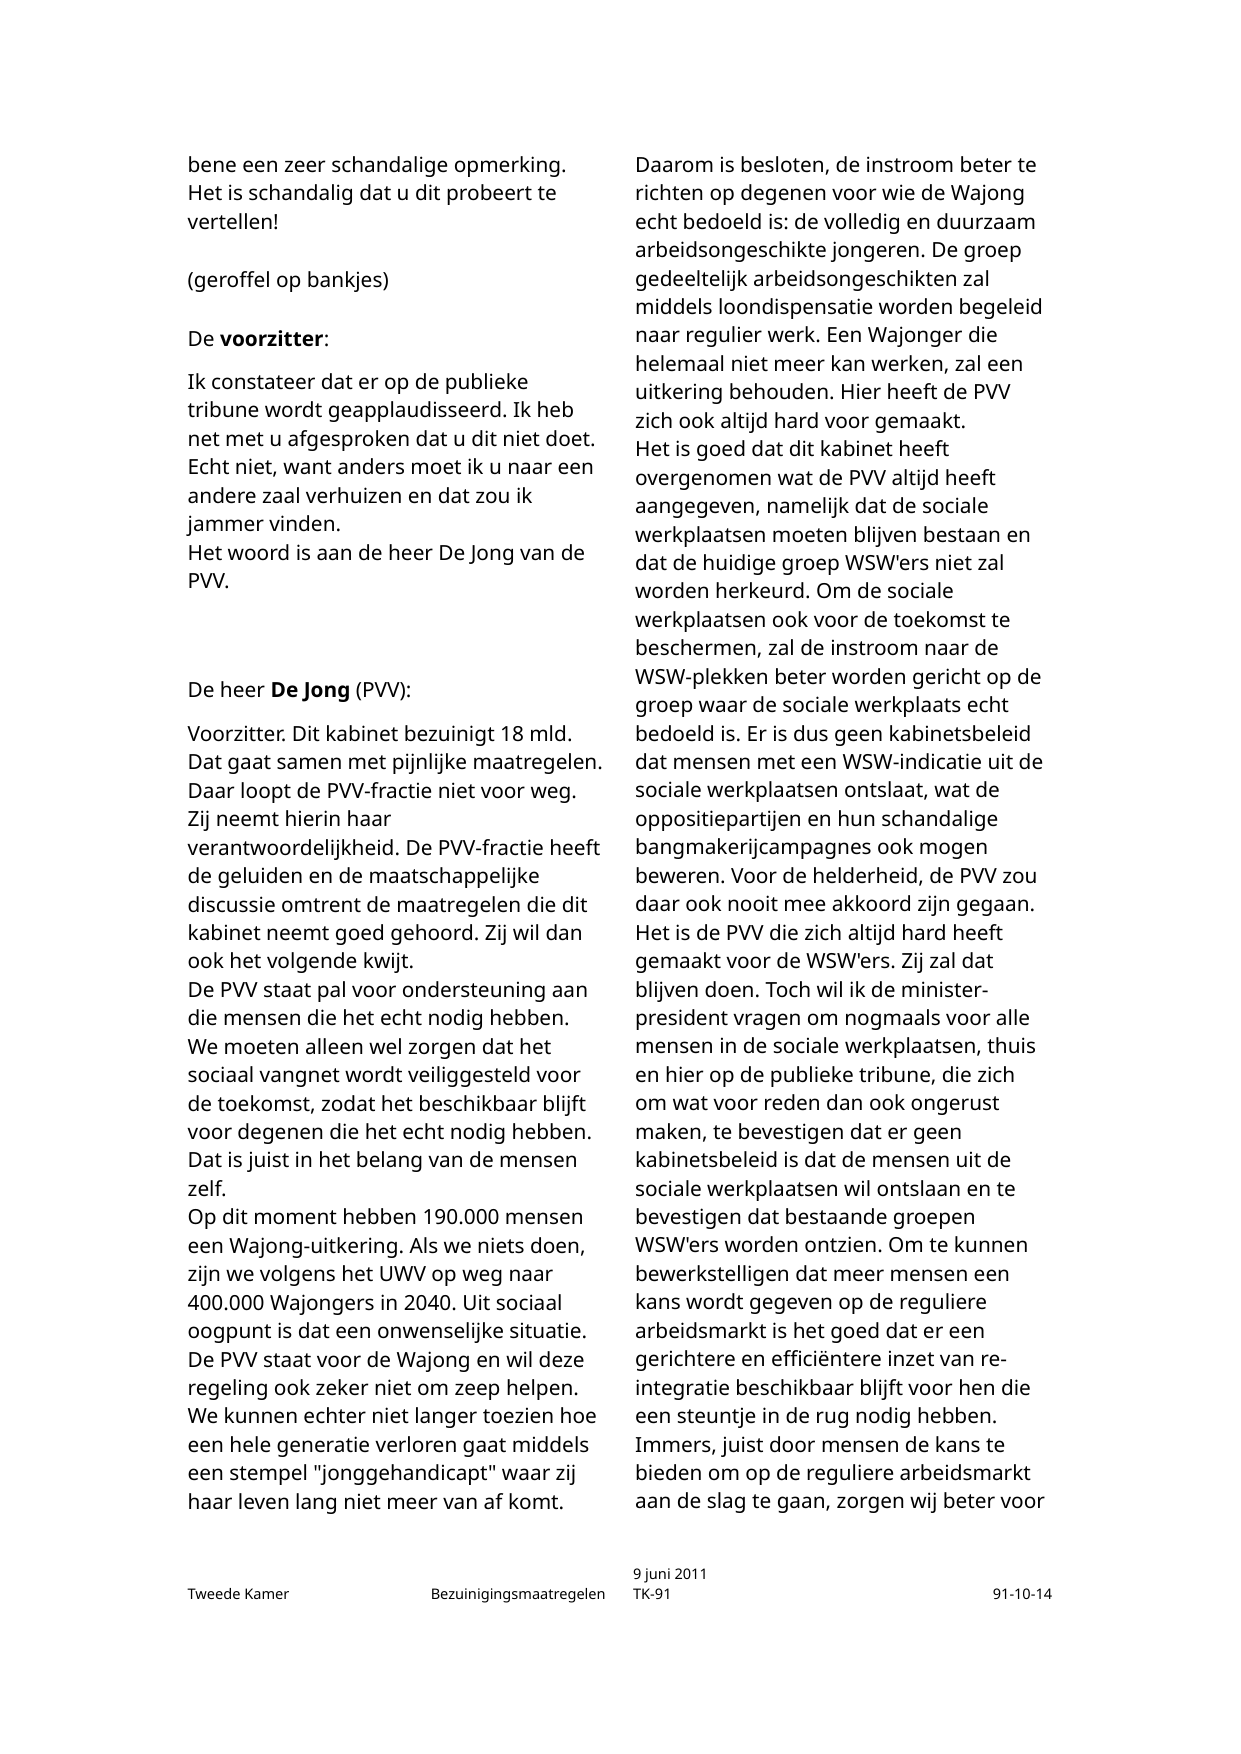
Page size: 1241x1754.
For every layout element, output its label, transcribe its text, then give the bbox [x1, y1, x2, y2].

text De voorzitter: [187, 324, 605, 352]
text Op dit moment hebben 190.000 mensen een Wajong-uitkering. Als we niets doen, zijn we volgens het UWV op weg naar 400.000 Wajongers in 2040. Uit sociaal oogpunt is dat een onwenselijke situatie. De PVV staat voor de Wajong en wil deze regeling ook zeker niet om zeep helpen. We kunnen echter niet langer toezien hoe een hele generatie verloren gaat middels een stempel "jonggehandicapt" waar zij haar leven lang niet meer van af komt. [187, 1202, 605, 1515]
text Voorzitter. Dit kabinet bezuinigt 18 mld. Dat gaat samen met pijnlijke maatregelen. Daar loopt de PVV-fractie niet voor weg. Zij neemt hierin haar verantwoordelijkheid. De PVV-fractie heeft de geluiden en de maatschappelijke discussie omtrent de maatregelen die dit kabinet neemt goed gehoord. Zij wil dan ook het volgende kwijt. [187, 719, 605, 975]
text De heer De Jong (PVV): [187, 676, 605, 704]
text (geroffel op bankjes) [187, 265, 605, 294]
text Het is goed dat dit kabinet heeft overgenomen wat de PVV altijd heeft aangegeven, namelijk dat de sociale werkplaatsen moeten blijven bestaan en dat de huidige groep WSW'ers niet zal worden herkeurd. Om de sociale werkplaatsen ook voor de toekomst te beschermen, zal de instroom naar de WSW-plekken beter worden gericht op de groep waar de sociale werkplaats echt bedoeld is. Er is dus geen kabinetsbeleid dat mensen met een WSW-indicatie uit de sociale werkplaatsen ontslaat, wat de oppositiepartijen en hun schandalige bangmakerijcampagnes ook mogen beweren. Voor de helderheid, de PVV zou daar ook nooit mee akkoord zijn gegaan. Het is de PVV die zich altijd hard heeft gemaakt voor de WSW'ers. Zij zal dat blijven doen. Toch wil ik de minister-president vragen om nogmaals voor alle mensen in de sociale werkplaatsen, thuis en hier op de publieke tribune, die zich om wat voor reden dan ook ongerust maken, te bevestigen dat er geen kabinetsbeleid is dat de mensen uit de sociale werkplaatsen wil ontslaan en te bevestigen dat bestaande groepen WSW'ers worden ontzien. Om te kunnen bewerkstelligen dat meer mensen een kans wordt gegeven op de reguliere arbeidsmarkt is het goed dat er een gerichtere en efficiëntere inzet van re-integratie beschikbaar blijft voor hen die een steuntje in de rug nodig hebben. Immers, juist door mensen de kans te bieden om op de reguliere arbeidsmarkt aan de slag te gaan, zorgen wij beter voor [635, 434, 1053, 1515]
text Het woord is aan de heer De Jong van de PVV. [187, 538, 605, 595]
text bene een zeer schandalige opmerking. Het is schandalig dat u dit probeert te vertellen! [187, 150, 605, 235]
text Ik constateer dat er op de publieke tribune wordt geapplaudisseerd. Ik heb net met u afgesproken dat u dit niet doet. Echt niet, want anders moet ik u naar een andere zaal verhuizen en dat zou ik jammer vinden. [187, 367, 605, 538]
text  [187, 625, 605, 653]
text Daarom is besloten, de instroom beter te richten op degenen voor wie de Wajong echt bedoeld is: de volledig en duurzaam arbeidsongeschikte jongeren. De groep gedeeltelijk arbeidsongeschikten zal middels loondispensatie worden begeleid naar regulier werk. Een Wajonger die helemaal niet meer kan werken, zal een uitkering behouden. Hier heeft de PVV zich ook altijd hard voor gemaakt. [635, 150, 1053, 434]
text De PVV staat pal voor ondersteuning aan die mensen die het echt nodig hebben. We moeten alleen wel zorgen dat het sociaal vangnet wordt veiliggesteld voor de toekomst, zodat het beschikbaar blijft voor degenen die het echt nodig hebben. Dat is juist in het belang van de mensen zelf. [187, 975, 605, 1202]
